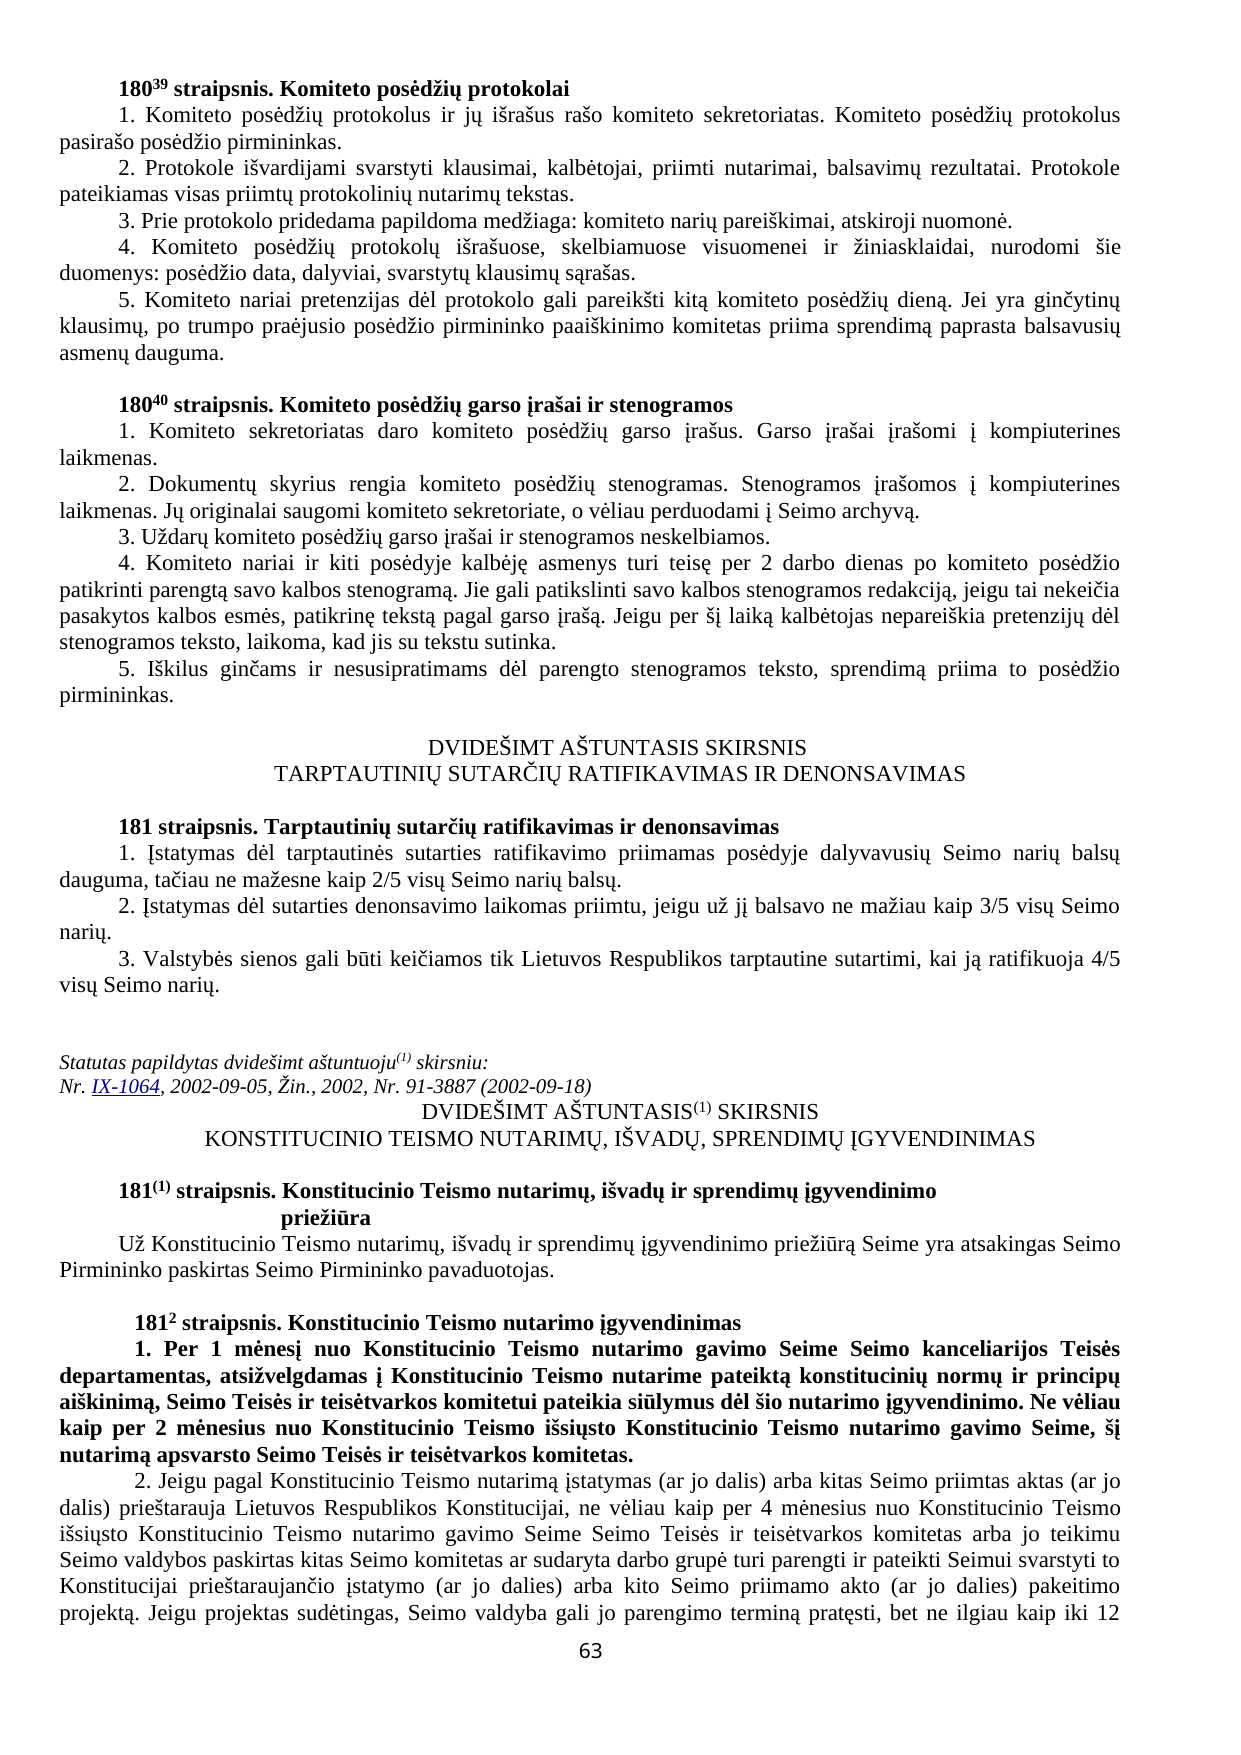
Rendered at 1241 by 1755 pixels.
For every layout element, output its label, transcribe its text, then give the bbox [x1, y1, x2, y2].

text 3. Uždarų komiteto posėdžių garso įrašai ir stenogramos neskelbiamos. [59, 523, 1122, 549]
text 1812 straipsnis. Konstitucinio Teismo nutarimo įgyvendinimas [59, 1309, 1122, 1335]
text 2. Dokumentų skyrius rengia komiteto posėdžių stenogramas. Stenogramos įrašomos į kompiuterines laikmenas. Jų originalai saugomi komiteto sekretoriate, o vėliau perduodami į Seimo archyvą. [59, 470, 1122, 523]
text 1. Komiteto sekretoriatas daro komiteto posėdžių garso įrašus. Garso įrašai įrašomi į kompiuterines laikmenas. [59, 418, 1122, 470]
text Nr. IX-1064, 2002-09-05, Žin., 2002, Nr. 91-3887 (2002-09-18) [59, 1074, 1122, 1098]
text DVIDEŠIMT AŠTUNTASIS SKIRSNIS [59, 734, 1122, 760]
text 18040 straipsnis. Komiteto posėdžių garso įrašai ir stenogramos [59, 391, 1122, 418]
text 4. Komiteto posėdžių protokolų išrašuose, skelbiamuose visuomenei ir žiniasklaidai, nurodomi šie duomenys: posėdžio data, dalyviai, svarstytų klausimų sąrašas. [59, 233, 1122, 286]
text 181(1) straipsnis. Konstitucinio Teismo nutarimų, išvadų ir sprendimų įgyvendinimo [59, 1177, 1122, 1204]
text TARPTAUTINIŲ SUTARČIŲ RATIFIKAVIMAS IR DENONSAVIMAS [59, 760, 1122, 787]
text priežiūra [59, 1204, 1122, 1230]
text 4. Komiteto nariai ir kiti posėdyje kalbėję asmenys turi teisę per 2 darbo dienas po komiteto posėdžio patikrinti parengtą savo kalbos stenogramą. Jie gali patikslinti savo kalbos stenogramos redakciją, jeigu tai nekeičia pasakytos kalbos esmės, patikrinę tekstą pagal garso įrašą. Jeigu per šį laiką kalbėtojas nepareiškia pretenzijų dėl stenogramos teksto, laikoma, kad jis su tekstu sutinka. [59, 549, 1122, 655]
text 2. Įstatymas dėl sutarties denonsavimo laikomas priimtu, jeigu už jį balsavo ne mažiau kaip 3/5 visų Seimo narių. [59, 892, 1122, 945]
text 5. Iškilus ginčams ir nesusipratimams dėl parengto stenogramos teksto, sprendimą priima to posėdžio pirmininkas. [59, 655, 1122, 707]
text 3. Prie protokolo pridedama papildoma medžiaga: komiteto narių pareiškimai, atskiroji nuomonė. [59, 207, 1122, 233]
text 3. Valstybės sienos gali būti keičiamos tik Lietuvos Respublikos tarptautine sutartimi, kai ją ratifikuoja 4/5 visų Seimo narių. [59, 945, 1122, 997]
text KONSTITUCINIO TEISMO NUTARIMŲ, IŠVADŲ, SPRENDIMŲ ĮGYVENDINIMAS [59, 1124, 1122, 1151]
text 1. Įstatymas dėl tarptautinės sutarties ratifikavimo priimamas posėdyje dalyvavusių Seimo narių balsų dauguma, tačiau ne mažesne kaip 2/5 visų Seimo narių balsų. [59, 839, 1122, 892]
text Statutas papildytas dvidešimt aštuntuoju(1) skirsniu: [59, 1050, 1122, 1074]
text 5. Komiteto nariai pretenzijas dėl protokolo gali pareikšti kitą komiteto posėdžių dieną. Jei yra ginčytinų klausimų, po trumpo praėjusio posėdžio pirmininko paaiškinimo komitetas priima sprendimą paprasta balsavusių asmenų dauguma. [59, 286, 1122, 365]
text 181 straipsnis. Tarptautinių sutarčių ratifikavimas ir denonsavimas [59, 813, 1122, 839]
text 18039 straipsnis. Komiteto posėdžių protokolai [59, 75, 1122, 101]
text 1. Per 1 mėnesį nuo Konstitucinio Teismo nutarimo gavimo Seime Seimo kanceliarijos Teisės departamentas, atsižvelgdamas į Konstitucinio Teismo nutarime pateiktą konstitucinių normų ir principų aiškinimą, Seimo Teisės ir teisėtvarkos komitetui pateikia siūlymus dėl šio nutarimo įgyvendinimo. Ne vėliau kaip per 2 mėnesius nuo Konstitucinio Teismo išsiųsto Konstitucinio Teismo nutarimo gavimo Seime, šį nutarimą apsvarsto Seimo Teisės ir teisėtvarkos komitetas. [59, 1335, 1122, 1467]
text 2. Jeigu pagal Konstitucinio Teismo nutarimą įstatymas (ar jo dalis) arba kitas Seimo priimtas aktas (ar jo dalis) prieštarauja Lietuvos Respublikos Konstitucijai, ne vėliau kaip per 4 mėnesius nuo Konstitucinio Teismo išsiųsto Konstitucinio Teismo nutarimo gavimo Seime Seimo Teisės ir teisėtvarkos komitetas arba jo teikimu Seimo valdybos paskirtas kitas Seimo komitetas ar sudaryta darbo grupė turi parengti ir pateikti Seimui svarstyti to Konstitucijai prieštaraujančio įstatymo (ar jo dalies) arba kito Seimo priimamo akto (ar jo dalies) pakeitimo projektą. Jeigu projektas sudėtingas, Seimo valdyba gali jo parengimo terminą pratęsti, bet ne ilgiau kaip iki 12 [59, 1467, 1122, 1625]
text 1. Komiteto posėdžių protokolus ir jų išrašus rašo komiteto sekretoriatas. Komiteto posėdžių protokolus pasirašo posėdžio pirmininkas. [59, 101, 1122, 154]
text Už Konstitucinio Teismo nutarimų, išvadų ir sprendimų įgyvendinimo priežiūrą Seime yra atsakingas Seimo Pirmininko paskirtas Seimo Pirmininko pavaduotojas. [59, 1230, 1122, 1283]
text 2. Protokole išvardijami svarstyti klausimai, kalbėtojai, priimti nutarimai, balsavimų rezultatai. Protokole pateikiamas visas priimtų protokolinių nutarimų tekstas. [59, 154, 1122, 207]
text DVIDEŠIMT AŠTUNTASIS(1) SKIRSNIS [59, 1098, 1122, 1124]
